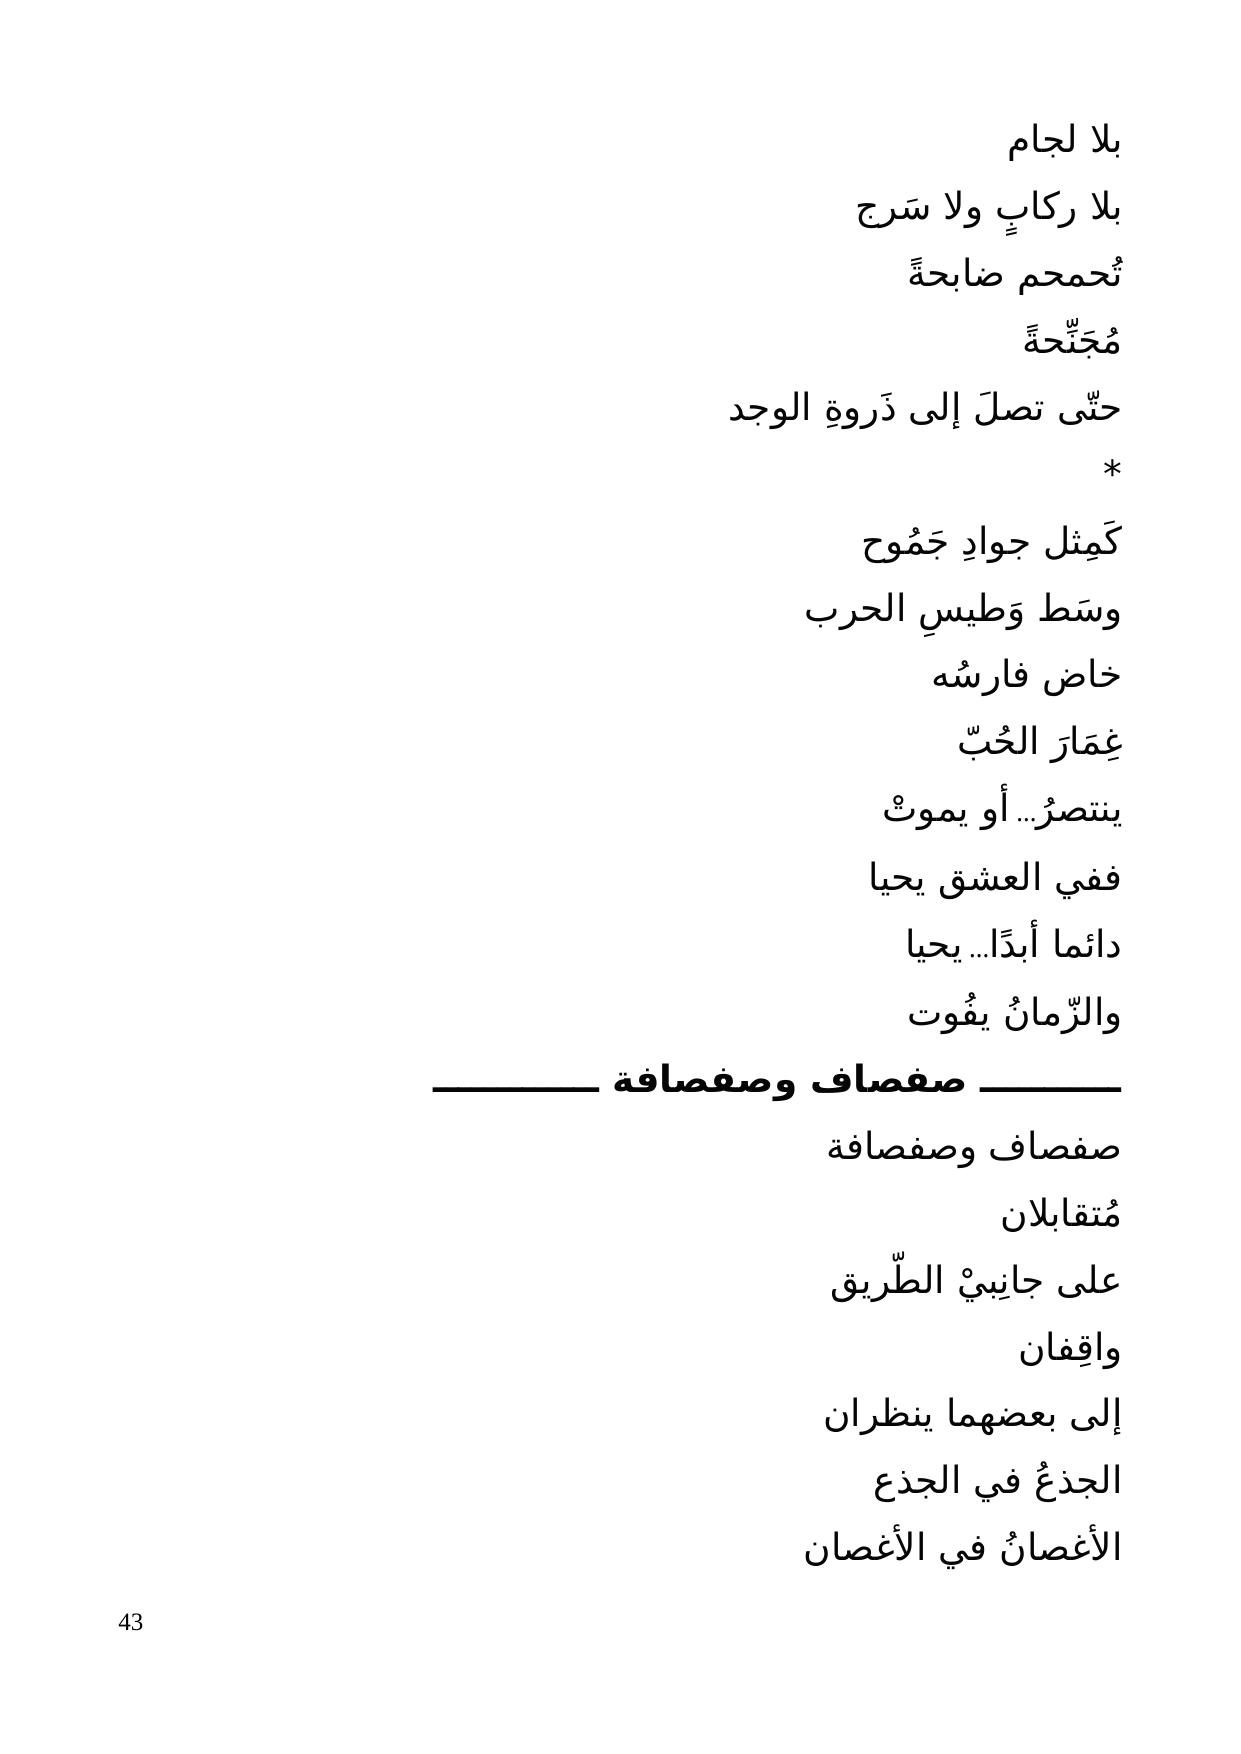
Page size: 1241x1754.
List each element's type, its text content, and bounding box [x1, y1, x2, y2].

text ينتصرُ... أو يموتْ [118, 787, 1122, 832]
text الأغصانُ في الأغصان [118, 1526, 1122, 1569]
text على جانِبيْ الطّريق [118, 1258, 1122, 1302]
text خاض فارسُه [118, 653, 1122, 697]
text الجذعُ في الجذع [118, 1459, 1122, 1503]
text غِمَارَ الحُبّ [118, 720, 1122, 764]
text والزّمانُ يفُوت [118, 991, 1122, 1034]
text * [118, 452, 1122, 496]
text بلا ركابٍ ولا سَرج [118, 185, 1122, 229]
text ـــــــــــ صفصاف وصفصافة ـــــــــــــ [118, 1058, 1122, 1101]
text وسَط وَطيسِ الحرب [118, 586, 1122, 630]
text صفصاف وصفصافة [118, 1124, 1122, 1168]
text تُحمحم ضابحةً [118, 252, 1122, 296]
text كَمِثل جوادِ جَمُوح [118, 519, 1122, 563]
text مُجَنِّحةً [118, 319, 1122, 362]
text واقِفان [118, 1325, 1122, 1369]
text إلى بعضهما ينظران [118, 1392, 1122, 1436]
text مُتقابلان [118, 1191, 1122, 1235]
text دائما أبدًا... يحيا [118, 922, 1122, 967]
text ففي العشق يحيا [118, 855, 1122, 899]
text بلا لجام [118, 118, 1122, 162]
text حتّى تصلَ إلى ذَروةِ الوجد [118, 386, 1122, 429]
